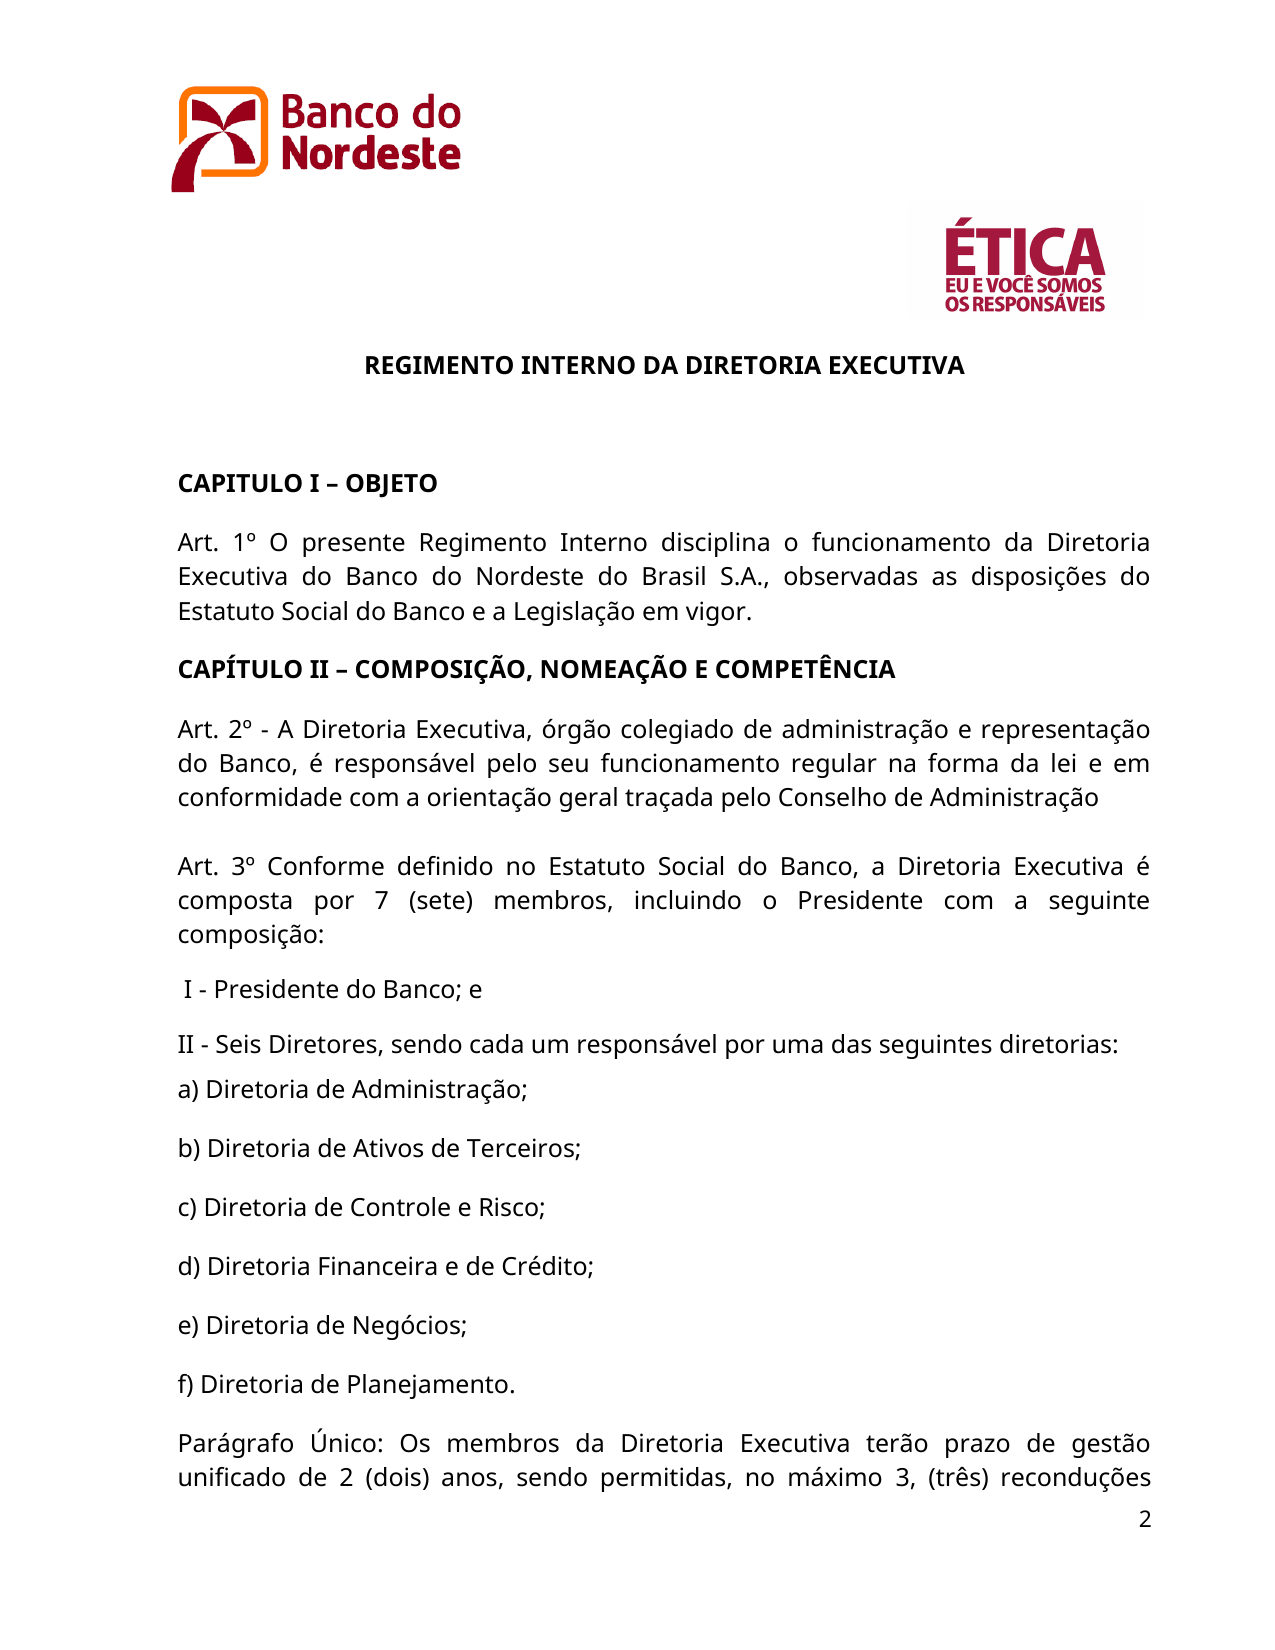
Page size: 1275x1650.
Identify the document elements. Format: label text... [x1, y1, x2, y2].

text e) Diretoria de Negócios; [177, 1307, 1152, 1342]
text Art. 3º Conforme definido no Estatuto Social do Banco, a Diretoria Executiva é composta por 7 (sete) membros, incluindo o Presidente com a seguinte composição: [177, 849, 1152, 951]
text f) Diretoria de Planejamento. [177, 1367, 1152, 1401]
text CAPÍTULO II – COMPOSIÇÃO, NOMEAÇÃO E COMPETÊNCIA [177, 652, 1152, 686]
text b) Diretoria de Ativos de Terceiros; [177, 1130, 1152, 1164]
text Art. 1º O presente Regimento Interno disciplina o funcionamento da Diretoria Executiva do Banco do Nordeste do Brasil S.A., observadas as disposições do Estatuto Social do Banco e a Legislação em vigor. [177, 525, 1152, 627]
text II - Seis Diretores, sendo cada um responsável por uma das seguintes diretorias: [177, 1027, 1152, 1061]
text Art. 2º - A Diretoria Executiva, órgão colegiado de administração e representação do Banco, é responsável pelo seu funcionamento regular na forma da lei e em conformidade com a orientação geral traçada pelo Conselho de Administração [177, 711, 1152, 813]
text a) Diretoria de Administração; [177, 1071, 1152, 1105]
text d) Diretoria Financeira e de Crédito; [177, 1248, 1152, 1282]
text REGIMENTO INTERNO DA DIRETORIA EXECUTIVA [177, 348, 1152, 382]
text c) Diretoria de Controle e Risco; [177, 1189, 1152, 1223]
text I - Presidente do Banco; e [177, 972, 1152, 1006]
text Parágrafo Único: Os membros da Diretoria Executiva terão prazo de gestão unificado de 2 (dois) anos, sendo permitidas, no máximo 3, (três) reconduções [177, 1426, 1152, 1494]
text CAPITULO I – OBJETO [177, 466, 1152, 500]
